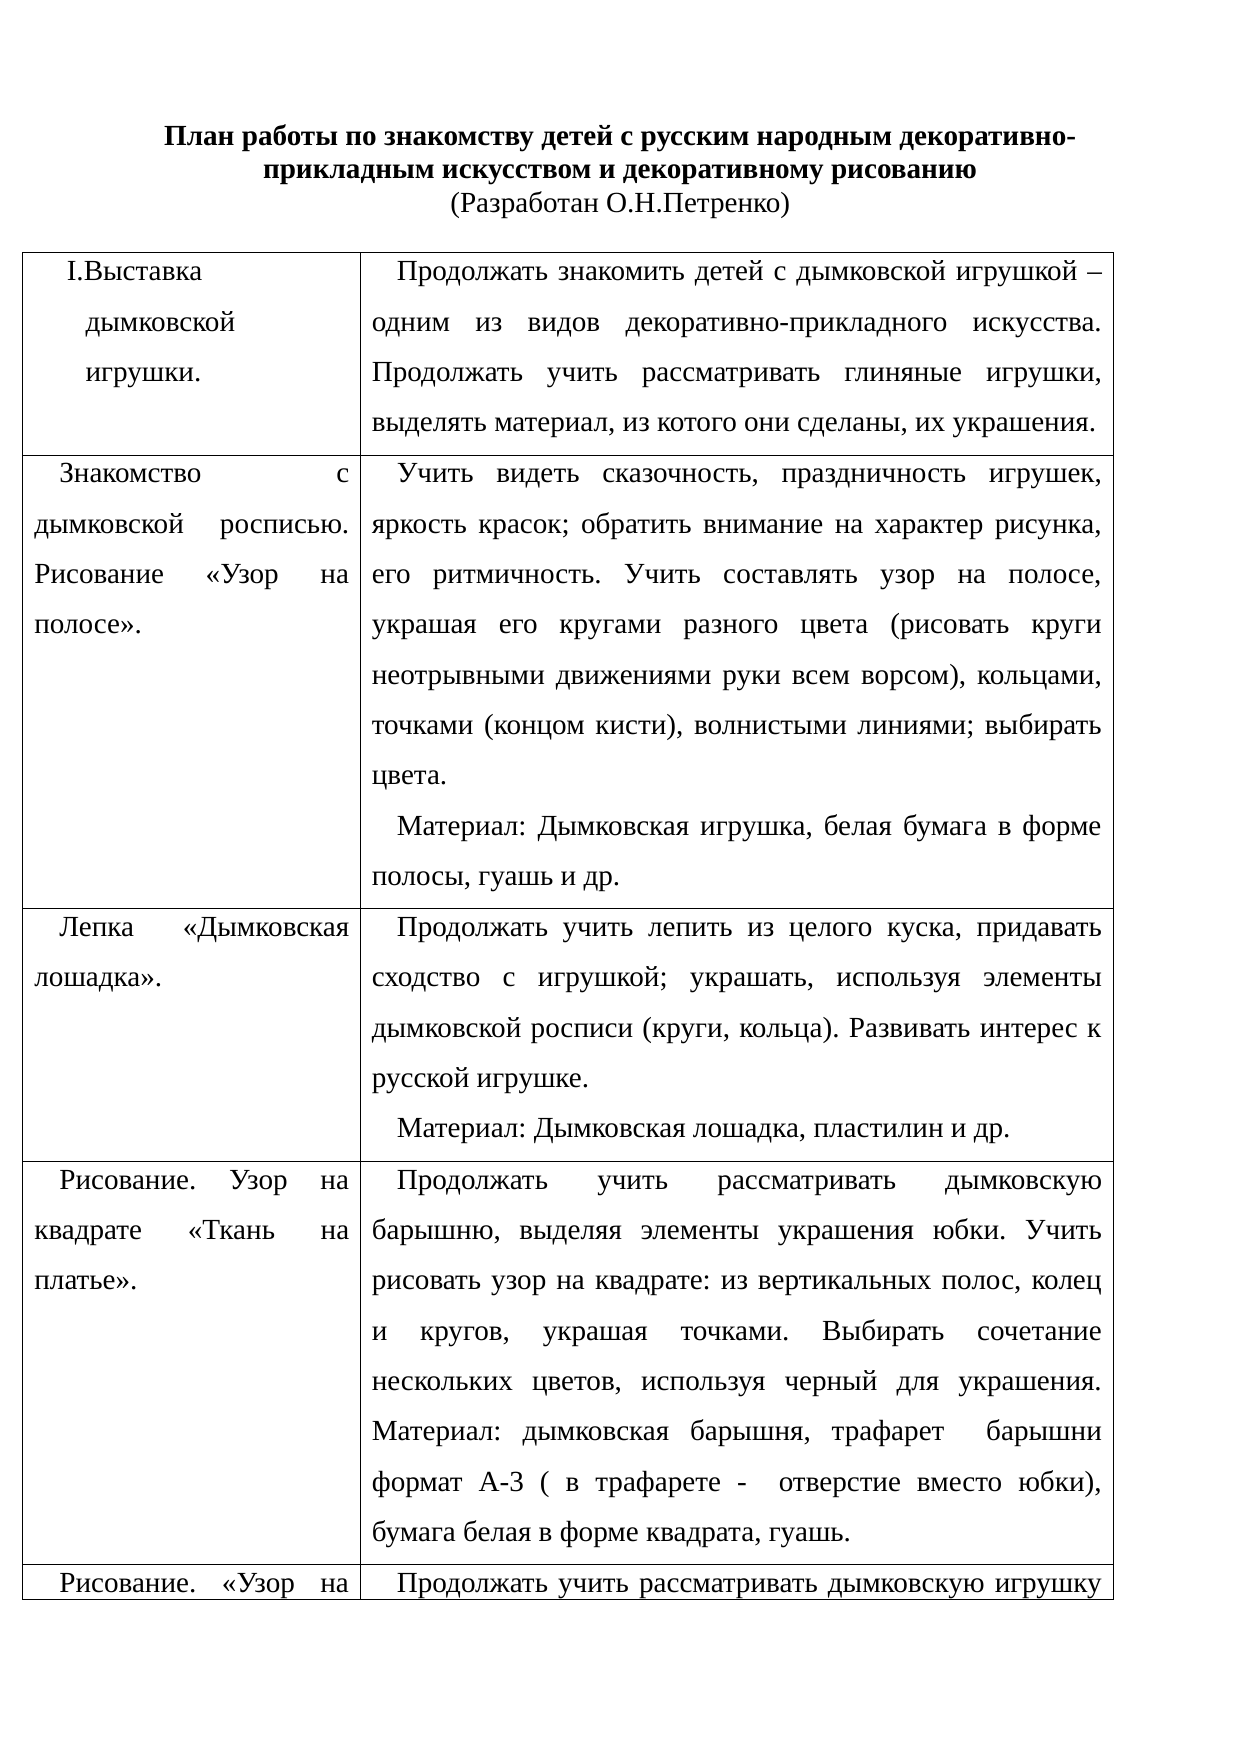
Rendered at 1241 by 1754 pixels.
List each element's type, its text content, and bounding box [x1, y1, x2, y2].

table_cell Учить видеть сказочность, праздничность игрушек, яркость красок; обратить внимание на характер рисунка, его ритмичность. Учить составлять узор на полосе, украшая его кругами разного цвета (рисовать круги неотрывными движениями руки всем ворсом), кольцами, точками (концом кисти), волнистыми линиями; выбирать цвета. Материал: Дымковская игрушка, белая бумага в форме полосы, гуашь и др. [361, 456, 1113, 908]
table_header Продолжать знакомить детей с дымковской игрушкой – одним из видов декоративно-прикладного искусства. Продолжать учить рассматривать глиняные игрушки, выделять материал, из котого они сделаны, их украшения. [361, 253, 1113, 454]
text План работы по знакомству детей с русским народным декоративно-прикладным искусством и декоративному рисованию [118, 118, 1122, 185]
table_cell Продолжать учить рассматривать дымковскую барышню, выделяя элементы украшения юбки. Учить рисовать узор на квадрате: из вертикальных полос, колец и кругов, украшая точками. Выбирать сочетание нескольких цветов, используя черный для украшения. Материал: дымковская барышня, трафарет барышни формат А-3 ( в трафарете - отверстие вместо юбки), бумага белая в форме квадрата, гуашь. [361, 1162, 1113, 1564]
table_cell Рисование. Узор на квадрате «Ткань на платье». [23, 1162, 360, 1564]
table_cell Знакомство с дымковской росписью. Рисование «Узор на полосе». [23, 456, 360, 908]
text (Разработан О.Н.Петренко) [118, 185, 1122, 219]
table_cell Продолжать учить лепить из целого куска, придавать сходство с игрушкой; украшать, используя элементы дымковской росписи (круги, кольца). Развивать интерес к русской игрушке. Материал: Дымковская лошадка, пластилин и др. [361, 909, 1113, 1161]
table_cell Лепка «Дымковская лошадка». [23, 909, 360, 1161]
table_header Выставка дымковской игрушки. [23, 253, 360, 454]
table_cell Рисование. «Узор на [23, 1565, 360, 1599]
table_cell Продолжать учить рассматривать дымковскую игрушку [361, 1565, 1113, 1599]
